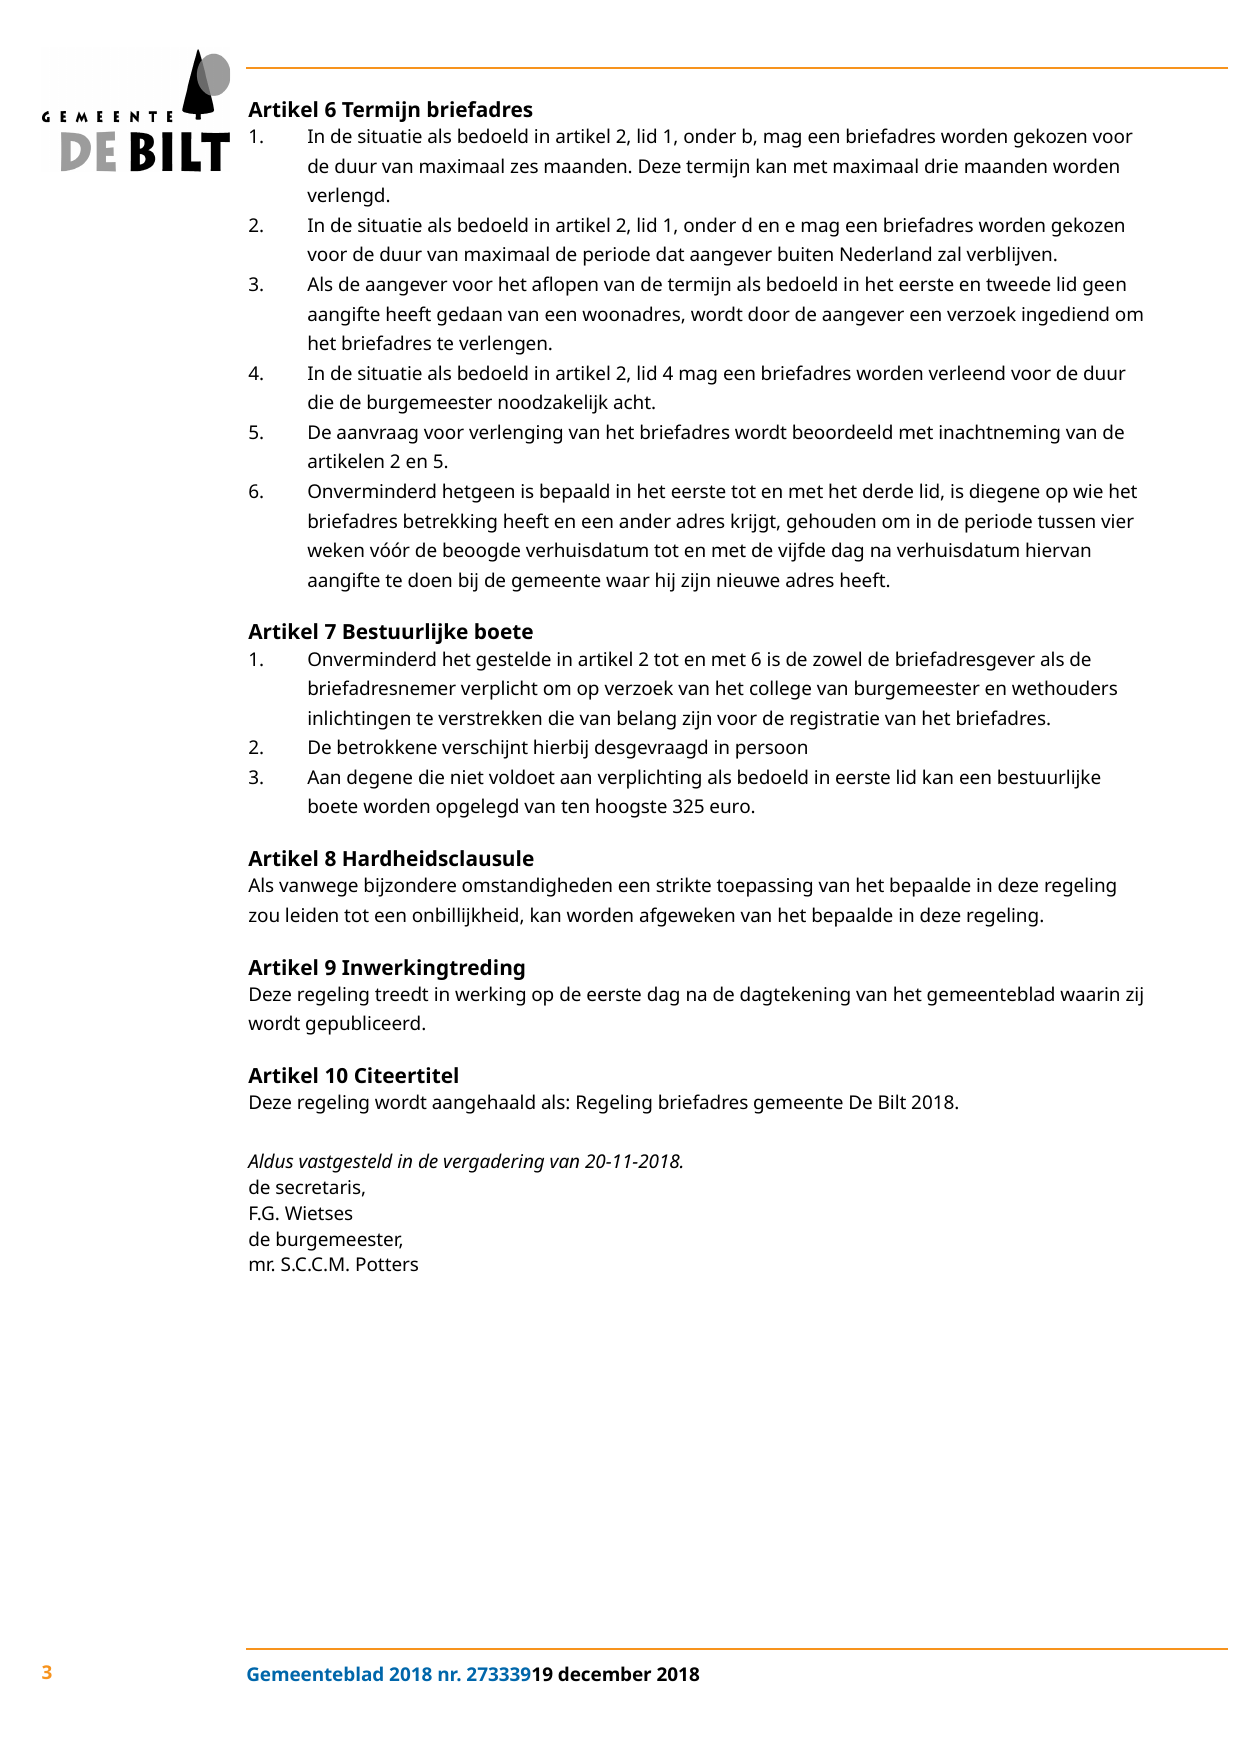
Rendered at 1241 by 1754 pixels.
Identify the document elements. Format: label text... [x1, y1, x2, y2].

text Deze regeling wordt aangehaald als: Regeling briefadres gemeente De Bilt 2018. [248, 1089, 1152, 1115]
list Onverminderd het gestelde in artikel 2 tot en met 6 is de zowel de briefadresgever als de briefadresnemer verplicht om op verzoek van het college van burgemeester en wethouders inlichtingen te verstrekken die van belang zijn voor de registratie van het briefadres. [248, 646, 1152, 731]
list Als de aangever voor het aflopen van de termijn als bedoeld in het eerste en tweede lid geen aangifte heeft gedaan van een woonadres, wordt door de aangever een verzoek ingediend om het briefadres te verlengen. [248, 271, 1152, 356]
text de secretaris, [248, 1174, 1152, 1200]
text Artikel 10 Citeertitel [248, 1061, 1152, 1089]
text Artikel 6 Termijn briefadres [248, 95, 1152, 123]
list Aan degene die niet voldoet aan verplichting als bedoeld in eerste lid kan een bestuurlijke boete worden opgelegd van ten hoogste 325 euro. [248, 764, 1152, 819]
text Aldus vastgesteld in de vergadering van 20-11-2018. [248, 1149, 1152, 1174]
list Onverminderd hetgeen is bepaald in het eerste tot en met het derde lid, is diegene op wie het briefadres betrekking heeft en een ander adres krijgt, gehouden om in de periode tussen vier weken vóór de beoogde verhuisdatum tot en met de vijfde dag na verhuisdatum hiervan aangifte te doen bij de gemeente waar hij zijn nieuwe adres heeft. [248, 478, 1152, 593]
picture [41, 47, 231, 172]
text Artikel 7 Bestuurlijke boete [248, 617, 1152, 646]
list In de situatie als bedoeld in artikel 2, lid 4 mag een briefadres worden verleend voor de duur die de burgemeester noodzakelijk acht. [248, 360, 1152, 415]
text de burgemeester, [248, 1226, 1152, 1252]
list In de situatie als bedoeld in artikel 2, lid 1, onder d en e mag een briefadres worden gekozen voor de duur van maximaal de periode dat aangever buiten Nederland zal verblijven. [248, 212, 1152, 267]
text Als vanwege bijzondere omstandigheden een strikte toepassing van het bepaalde in deze regeling zou leiden tot een onbillijkheid, kan worden afgeweken van het bepaalde in deze regeling. [248, 873, 1152, 928]
text Artikel 8 Hardheidsclausule [248, 844, 1152, 873]
list De betrokkene verschijnt hierbij desgevraagd in persoon [248, 734, 1152, 760]
list De aanvraag voor verlenging van het briefadres wordt beoordeeld met inachtneming van de artikelen 2 en 5. [248, 419, 1152, 474]
text F.G. Wietses [248, 1200, 1152, 1226]
text Deze regeling treedt in werking op de eerste dag na de dagtekening van het gemeenteblad waarin zij wordt gepubliceerd. [248, 981, 1152, 1036]
list In de situatie als bedoeld in artikel 2, lid 1, onder b, mag een briefadres worden gekozen voor de duur van maximaal zes maanden. Deze termijn kan met maximaal drie maanden worden verlengd. [248, 123, 1152, 208]
text mr. S.C.C.M. Potters [248, 1252, 1152, 1277]
text Artikel 9 Inwerkingtreding [248, 953, 1152, 981]
